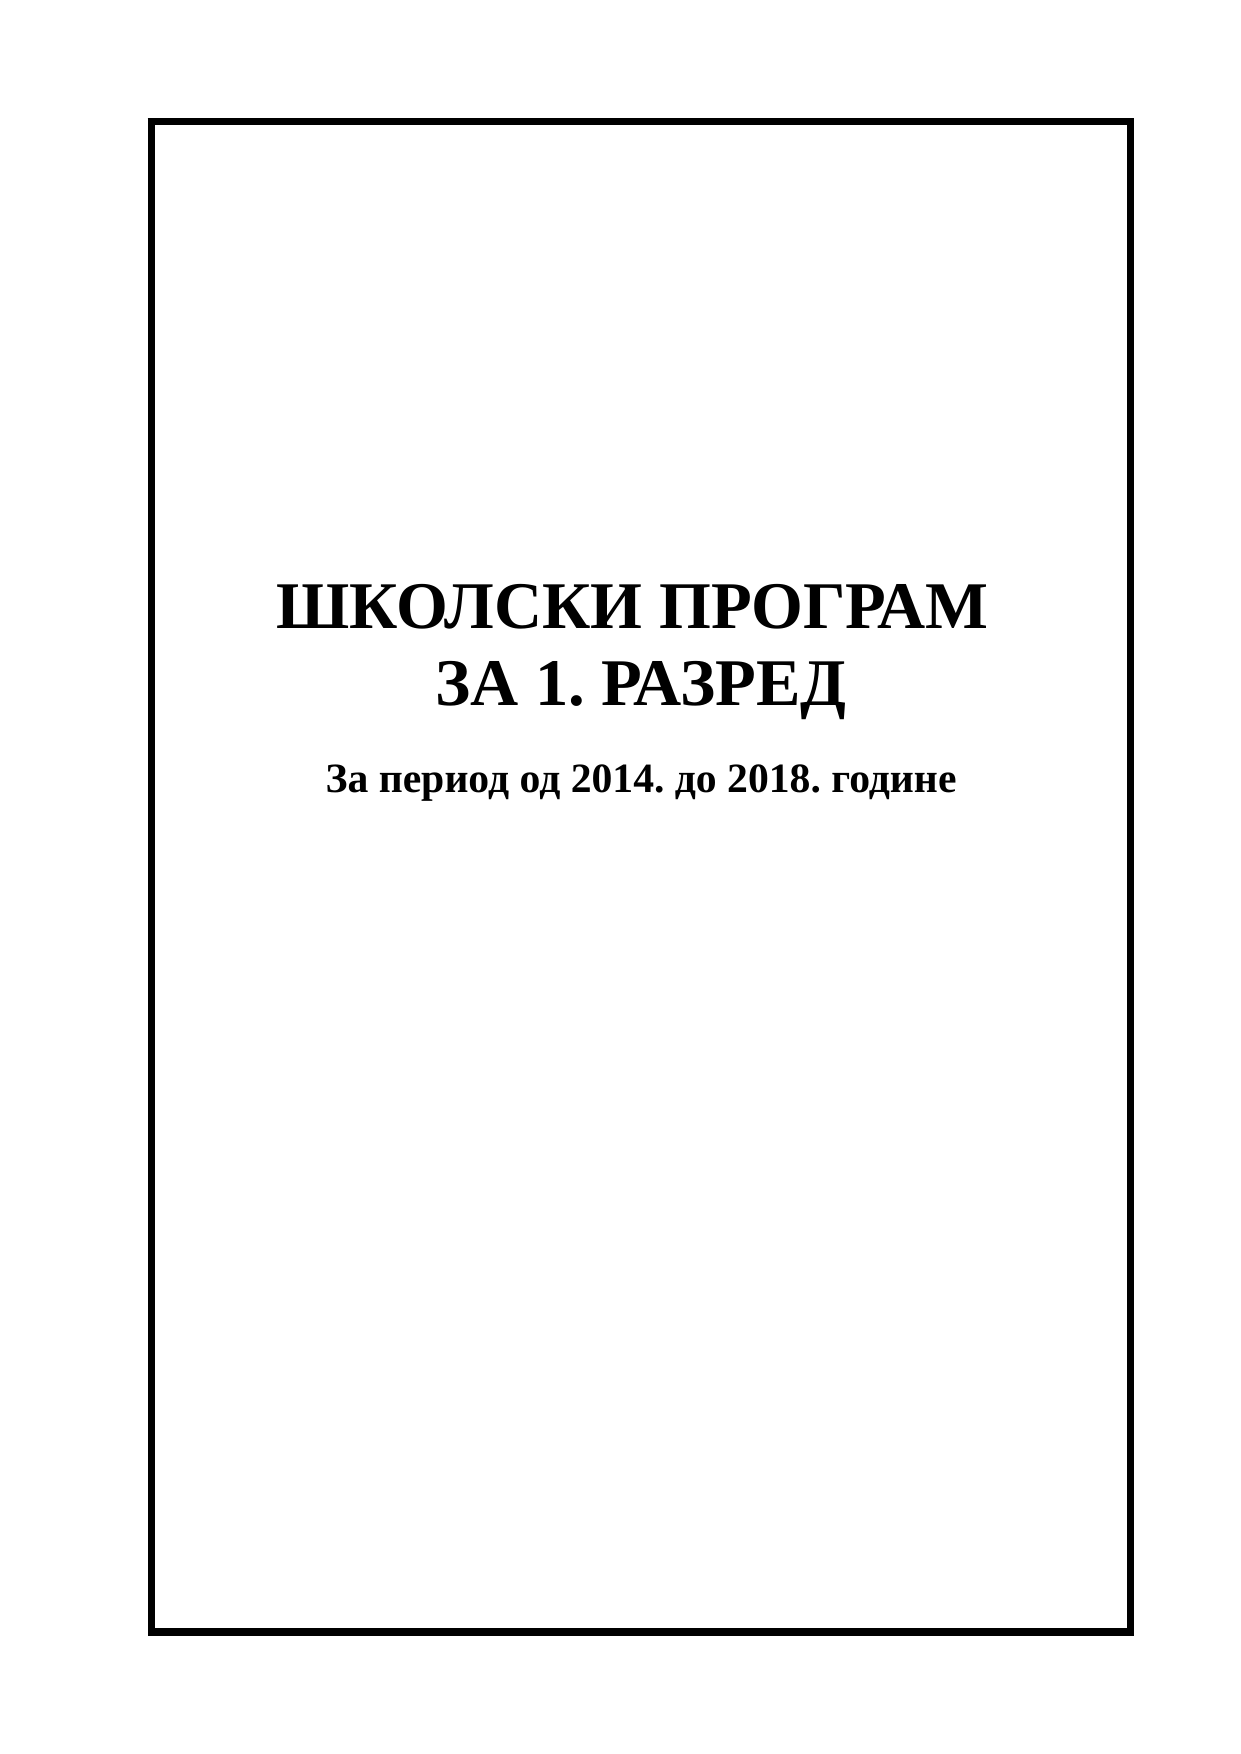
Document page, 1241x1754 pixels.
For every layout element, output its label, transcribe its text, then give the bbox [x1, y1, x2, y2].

text ШКОЛСКИ ПРОГРАМ [158, 567, 1124, 643]
text За период од 2014. до 2018. године [158, 753, 1124, 801]
text ЗА 1. РАЗРЕД [158, 643, 1124, 720]
